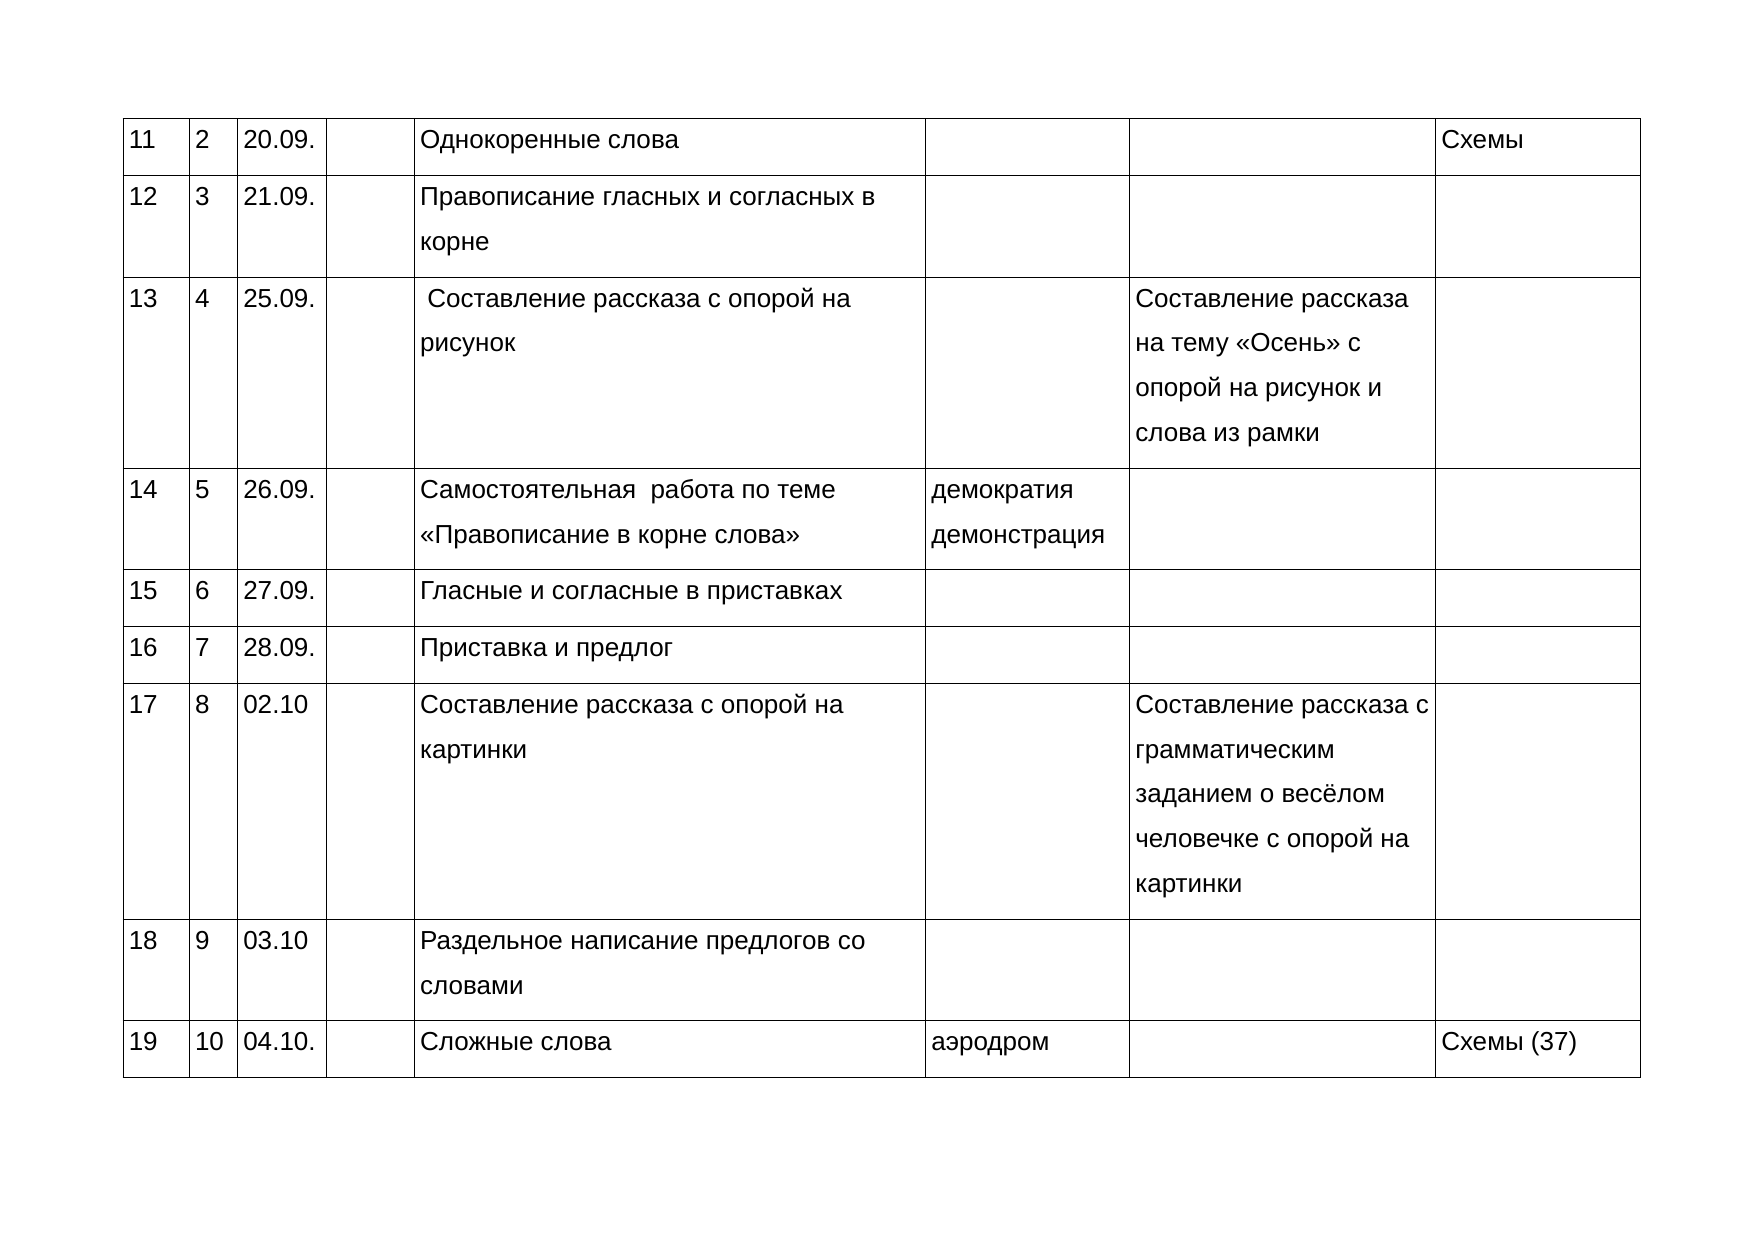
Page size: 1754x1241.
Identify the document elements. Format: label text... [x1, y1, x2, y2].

table_cell [1436, 570, 1640, 626]
table_cell Правописание гласных и согласных в корне [415, 176, 925, 276]
table_cell Схемы (37) [1436, 1021, 1640, 1077]
table_cell [327, 278, 414, 468]
table_cell 8 [190, 684, 237, 919]
table_cell [327, 920, 414, 1020]
table_cell 2 [190, 119, 237, 175]
table_cell [1436, 627, 1640, 683]
table_cell [327, 469, 414, 569]
table_cell Сложные слова [415, 1021, 925, 1077]
table_cell 3 [190, 176, 237, 276]
table_cell Составление рассказа с опорой на картинки [415, 684, 925, 919]
table_cell 7 [190, 627, 237, 683]
table_cell 25.09. [238, 278, 326, 468]
table_cell 16 [124, 627, 189, 683]
table_cell [1436, 469, 1640, 569]
table_cell [926, 278, 1129, 468]
table_cell демократия демонстрация [926, 469, 1129, 569]
table_cell [926, 627, 1129, 683]
table_cell 9 [190, 920, 237, 1020]
table_cell [1436, 920, 1640, 1020]
table_cell 12 [124, 176, 189, 276]
table_cell Приставка и предлог [415, 627, 925, 683]
table_cell 26.09. [238, 469, 326, 569]
table_cell Составление рассказа на тему «Осень» с опорой на рисунок и слова из рамки [1130, 278, 1435, 468]
table_cell 15 [124, 570, 189, 626]
table_cell 04.10. [238, 1021, 326, 1077]
table_cell 14 [124, 469, 189, 569]
table_cell 13 [124, 278, 189, 468]
table_cell 19 [124, 1021, 189, 1077]
table_cell 4 [190, 278, 237, 468]
table_cell [1130, 570, 1435, 626]
table_cell [327, 684, 414, 919]
table_cell 6 [190, 570, 237, 626]
table_cell [1436, 278, 1640, 468]
table_cell 10 [190, 1021, 237, 1077]
table_cell [327, 627, 414, 683]
table_cell [926, 684, 1129, 919]
table_cell [1436, 684, 1640, 919]
table_cell [1436, 176, 1640, 276]
table_cell [1130, 627, 1435, 683]
table_cell 20.09. [238, 119, 326, 175]
table_cell [926, 570, 1129, 626]
table_cell Однокоренные слова [415, 119, 925, 175]
table_cell 5 [190, 469, 237, 569]
table_cell 02.10 [238, 684, 326, 919]
table_cell аэродром [926, 1021, 1129, 1077]
table_cell [1130, 1021, 1435, 1077]
table_cell 11 [124, 119, 189, 175]
table_cell 28.09. [238, 627, 326, 683]
table_cell [926, 920, 1129, 1020]
table_cell Составление рассказа с грамматическим заданием о весёлом человечке с опорой на картинки [1130, 684, 1435, 919]
table_cell Самостоятельная работа по теме «Правописание в корне слова» [415, 469, 925, 569]
table_cell 17 [124, 684, 189, 919]
table_cell [327, 570, 414, 626]
table_cell [926, 119, 1129, 175]
table_cell Гласные и согласные в приставках [415, 570, 925, 626]
table_cell 27.09. [238, 570, 326, 626]
table_cell [327, 119, 414, 175]
table_cell Раздельное написание предлогов со словами [415, 920, 925, 1020]
table_cell [926, 176, 1129, 276]
table_cell [327, 176, 414, 276]
table_cell [1130, 119, 1435, 175]
table_cell [1130, 176, 1435, 276]
table_cell [1130, 469, 1435, 569]
table_cell 18 [124, 920, 189, 1020]
table_cell Схемы [1436, 119, 1640, 175]
table_cell 03.10 [238, 920, 326, 1020]
table_cell 21.09. [238, 176, 326, 276]
table_cell Составление рассказа с опорой на рисунок [415, 278, 925, 468]
table_cell [1130, 920, 1435, 1020]
table_cell [327, 1021, 414, 1077]
